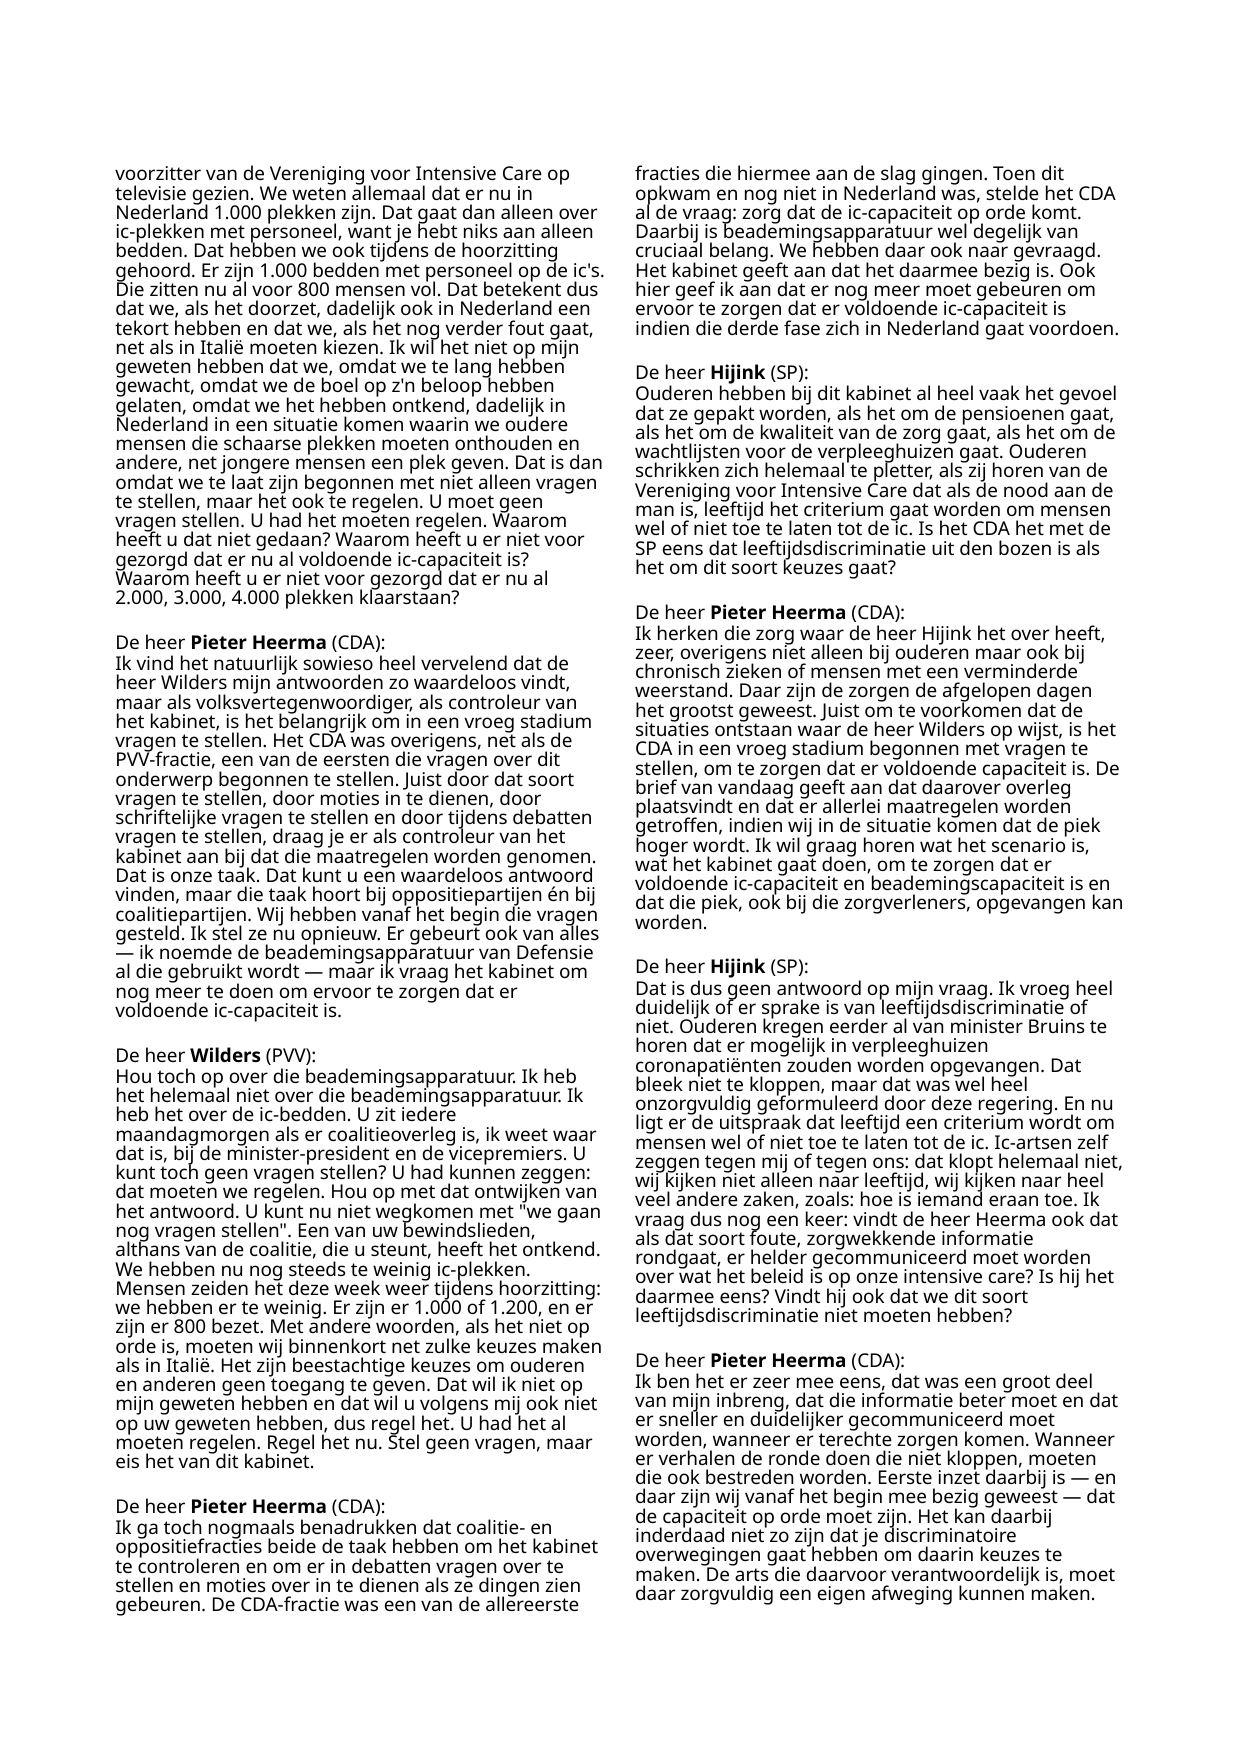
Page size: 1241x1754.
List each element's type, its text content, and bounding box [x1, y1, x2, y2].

text De heer Pieter Heerma (CDA): [635, 1347, 1125, 1373]
text Ik ben het er zeer mee eens, dat was een groot deel van mijn inbreng, dat die informatie beter moet en dat er sneller en duidelijker gecommuniceerd moet worden, wanneer er terechte zorgen komen. Wanneer er verhalen de ronde doen die niet kloppen, moeten die ook bestreden worden. Eerste inzet daarbij is — en daar zijn wij vanaf het begin mee bezig geweest — dat de capaciteit op orde moet zijn. Het kan daarbij inderdaad niet zo zijn dat je discriminatoire overwegingen gaat hebben om daarin keuzes te maken. De arts die daarvoor verantwoordelijk is, moet daar zorgvuldig een eigen afweging kunnen maken. [635, 1373, 1125, 1604]
text De heer Pieter Heerma (CDA): [635, 599, 1125, 624]
text De heer Pieter Heerma (CDA): [115, 1493, 605, 1519]
text Ouderen hebben bij dit kabinet al heel vaak het gevoel dat ze gepakt worden, als het om de pensioenen gaat, als het om de kwaliteit van de zorg gaat, als het om de wachtlijsten voor de verpleeghuizen gaat. Ouderen schrikken zich helemaal te pletter, als zij horen van de Vereniging voor Intensive Care dat als de nood aan de man is, leeftijd het criterium gaat worden om mensen wel of niet toe te laten tot de ic. Is het CDA het met de SP eens dat leeftijdsdiscriminatie uit den bozen is als het om dit soort keuzes gaat? [635, 385, 1125, 578]
text De heer Pieter Heerma (CDA): [115, 629, 605, 655]
text Hou toch op over die beademingsapparatuur. Ik heb het helemaal niet over die beademingsapparatuur. Ik heb het over de ic-bedden. U zit iedere maandagmorgen als er coalitieoverleg is, ik weet waar dat is, bij de minister-president en de vicepremiers. U kunt toch geen vragen stellen? U had kunnen zeggen: dat moeten we regelen. Hou op met dat ontwijken van het antwoord. U kunt nu niet wegkomen met "we gaan nog vragen stellen". Een van uw bewindslieden, althans van de coalitie, die u steunt, heeft het ontkend. We hebben nu nog steeds te weinig ic-plekken. Mensen zeiden het deze week weer tijdens hoorzitting: we hebben er te weinig. Er zijn er 1.000 of 1.200, en er zijn er 800 bezet. Met andere woorden, als het niet op orde is, moeten wij binnenkort net zulke keuzes maken als in Italië. Het zijn beestachtige keuzes om ouderen en anderen geen toegang te geven. Dat wil ik niet op mijn geweten hebben en dat wil u volgens mij ook niet op uw geweten hebben, dus regel het. U had het al moeten regelen. Regel het nu. Stel geen vragen, maar eis het van dit kabinet. [115, 1068, 605, 1472]
text Dat is dus geen antwoord op mijn vraag. Ik vroeg heel duidelijk of er sprake is van leeftijdsdiscriminatie of niet. Ouderen kregen eerder al van minister Bruins te horen dat er mogelijk in verpleeghuizen coronapatiënten zouden worden opgevangen. Dat bleek niet te kloppen, maar dat was wel heel onzorgvuldig geformuleerd door deze regering. En nu ligt er de uitspraak dat leeftijd een criterium wordt om mensen wel of niet toe te laten tot de ic. Ic-artsen zelf zeggen tegen mij of tegen ons: dat klopt helemaal niet, wij kijken niet alleen naar leeftijd, wij kijken naar heel veel andere zaken, zoals: hoe is iemand eraan toe. Ik vraag dus nog een keer: vindt de heer Heerma ook dat als dat soort foute, zorgwekkende informatie rondgaat, er helder gecommuniceerd moet worden over wat het beleid is op onze intensive care? Is hij het daarmee eens? Vindt hij ook dat we dit soort leeftijdsdiscriminatie niet moeten hebben? [635, 979, 1125, 1326]
text De heer Hijink (SP): [635, 954, 1125, 979]
text Ik herken die zorg waar de heer Hijink het over heeft, zeer, overigens niet alleen bij ouderen maar ook bij chronisch zieken of mensen met een verminderde weerstand. Daar zijn de zorgen de afgelopen dagen het grootst geweest. Juist om te voorkomen dat de situaties ontstaan waar de heer Wilders op wijst, is het CDA in een vroeg stadium begonnen met vragen te stellen, om te zorgen dat er voldoende capaciteit is. De brief van vandaag geeft aan dat daarover overleg plaatsvindt en dat er allerlei maatregelen worden getroffen, indien wij in de situatie komen dat de piek hoger wordt. Ik wil graag horen wat het scenario is, wat het kabinet gaat doen, om te zorgen dat er voldoende ic-capaciteit en beademingscapaciteit is en dat die piek, ook bij die zorgverleners, opgevangen kan worden. [635, 624, 1125, 933]
text fracties die hiermee aan de slag gingen. Toen dit opkwam en nog niet in Nederland was, stelde het CDA al de vraag: zorg dat de ic-capaciteit op orde komt. Daarbij is beademingsapparatuur wel degelijk van cruciaal belang. We hebben daar ook naar gevraagd. Het kabinet geeft aan dat het daarmee bezig is. Ook hier geef ik aan dat er nog meer moet gebeuren om ervoor te zorgen dat er voldoende ic-capaciteit is indien die derde fase zich in Nederland gaat voordoen. [635, 165, 1125, 339]
text Ik vind het natuurlijk sowieso heel vervelend dat de heer Wilders mijn antwoorden zo waardeloos vindt, maar als volksvertegenwoordiger, als controleur van het kabinet, is het belangrijk om in een vroeg stadium vragen te stellen. Het CDA was overigens, net als de PVV-fractie, een van de eersten die vragen over dit onderwerp begonnen te stellen. Juist door dat soort vragen te stellen, door moties in te dienen, door schriftelijke vragen te stellen en door tijdens debatten vragen te stellen, draag je er als controleur van het kabinet aan bij dat die maatregelen worden genomen. Dat is onze taak. Dat kunt u een waardeloos antwoord vinden, maar die taak hoort bij oppositiepartijen én bij coalitiepartijen. Wij hebben vanaf het begin die vragen gesteld. Ik stel ze nu opnieuw. Er gebeurt ook van alles — ik noemde de beademingsapparatuur van Defensie al die gebruikt wordt — maar ik vraag het kabinet om nog meer te doen om ervoor te zorgen dat er voldoende ic-capaciteit is. [115, 655, 605, 1021]
text Ik ga toch nogmaals benadrukken dat coalitie- en oppositiefracties beide de taak hebben om het kabinet te controleren en om er in debatten vragen over te stellen en moties over in te dienen als ze dingen zien gebeuren. De CDA-fractie was een van de allereerste [115, 1519, 605, 1615]
text De heer Wilders (PVV): [115, 1042, 605, 1068]
text voorzitter van de Vereniging voor Intensive Care op televisie gezien. We weten allemaal dat er nu in Nederland 1.000 plekken zijn. Dat gaat dan alleen over ic-plekken met personeel, want je hebt niks aan alleen bedden. Dat hebben we ook tijdens de hoorzitting gehoord. Er zijn 1.000 bedden met personeel op de ic's. Die zitten nu al voor 800 mensen vol. Dat betekent dus dat we, als het doorzet, dadelijk ook in Nederland een tekort hebben en dat we, als het nog verder fout gaat, net als in Italië moeten kiezen. Ik wil het niet op mijn geweten hebben dat we, omdat we te lang hebben gewacht, omdat we de boel op z'n beloop hebben gelaten, omdat we het hebben ontkend, dadelijk in Nederland in een situatie komen waarin we oudere mensen die schaarse plekken moeten onthouden en andere, net jongere mensen een plek geven. Dat is dan omdat we te laat zijn begonnen met niet alleen vragen te stellen, maar het ook te regelen. U moet geen vragen stellen. U had het moeten regelen. Waarom heeft u dat niet gedaan? Waarom heeft u er niet voor gezorgd dat er nu al voldoende ic-capaciteit is? Waarom heeft u er niet voor gezorgd dat er nu al 2.000, 3.000, 4.000 plekken klaarstaan? [115, 165, 605, 608]
text De heer Hijink (SP): [635, 359, 1125, 385]
